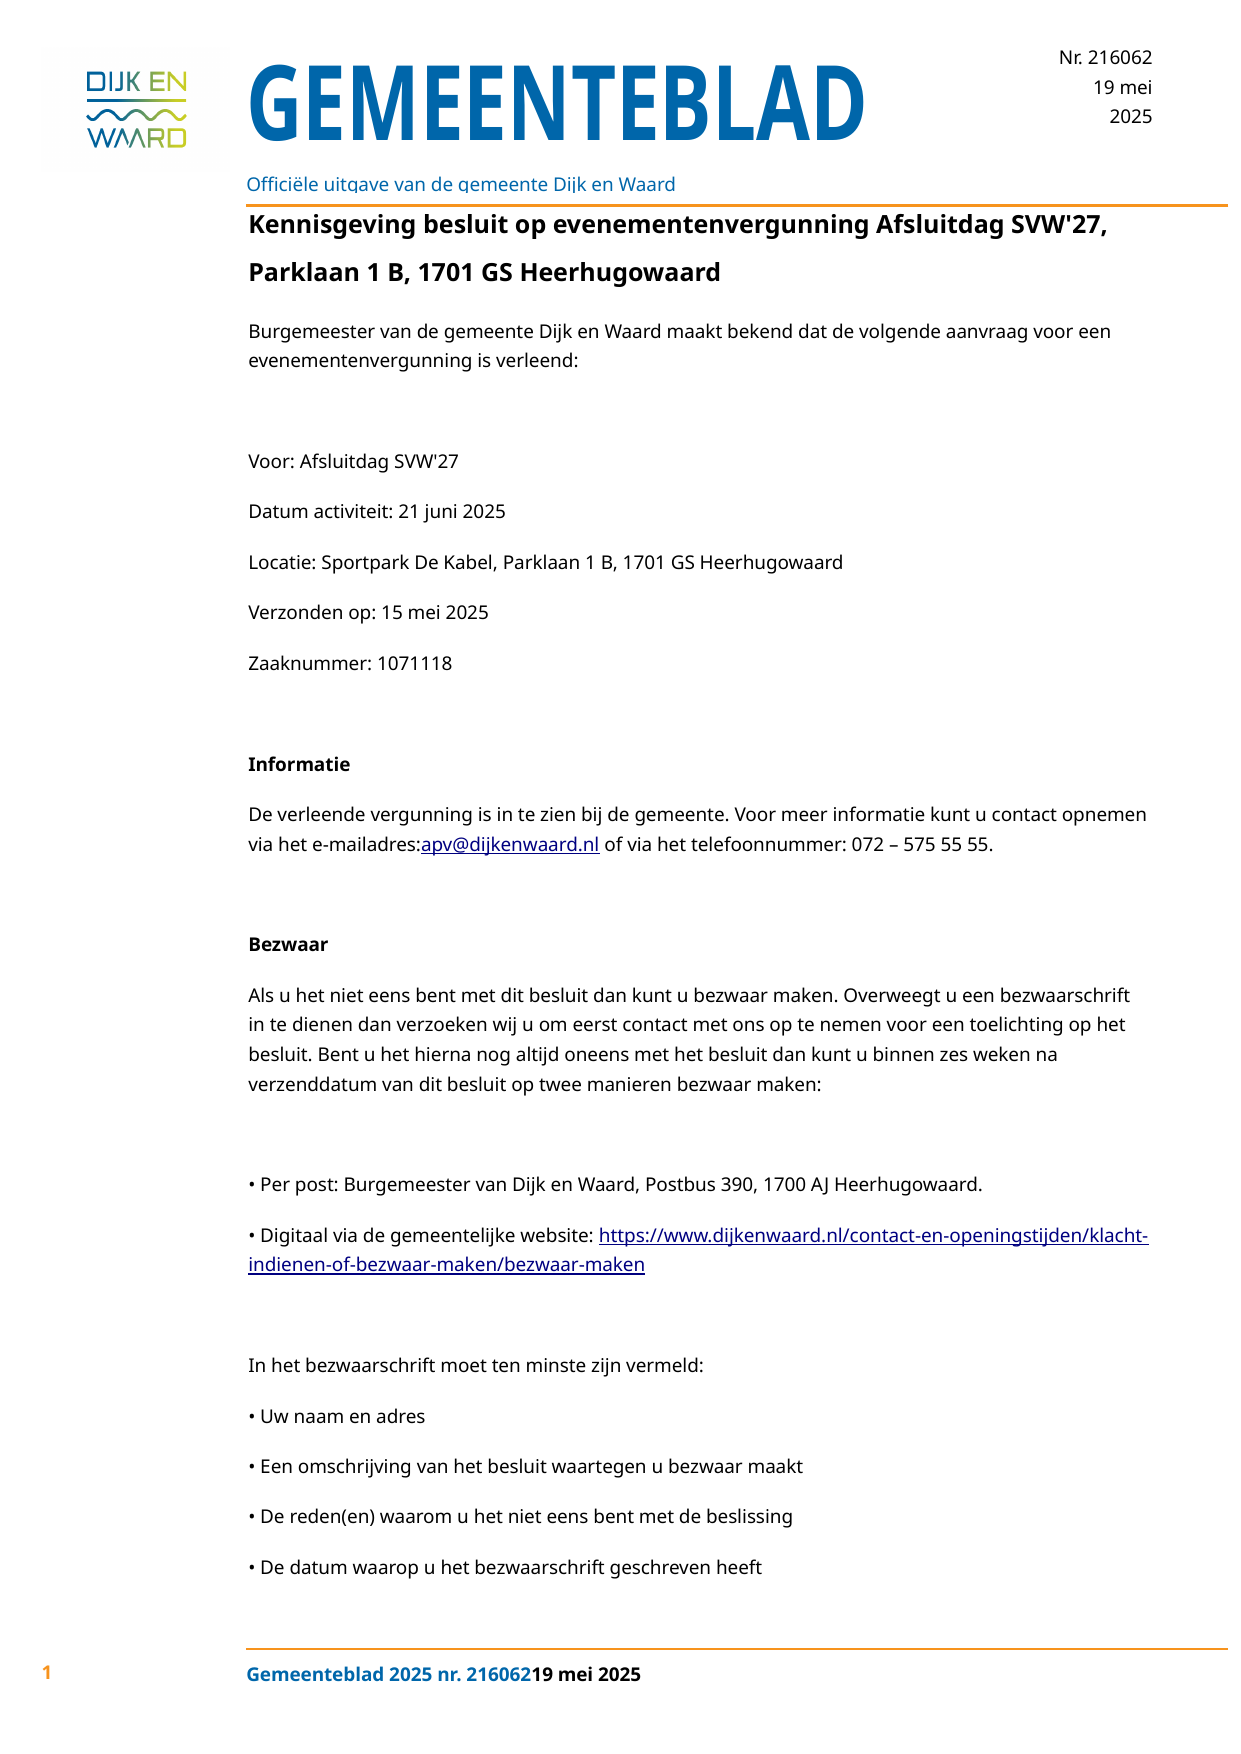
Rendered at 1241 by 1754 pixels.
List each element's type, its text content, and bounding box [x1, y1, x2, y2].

text Verzonden op: 15 mei 2025 [248, 599, 1152, 625]
text • Per post: Burgemeester van Dijk en Waard, Postbus 390, 1700 AJ Heerhugowaard. [248, 1172, 1152, 1197]
text • Uw naam en adres [248, 1403, 1152, 1429]
text Locatie: Sportpark De Kabel, Parklaan 1 B, 1701 GS Heerhugowaard [248, 549, 1152, 575]
picture [41, 47, 231, 172]
text Burgemeester van de gemeente Dijk en Waard maakt bekend dat de volgende aanvraag voor een evenementenvergunning is verleend: [248, 318, 1152, 373]
text Bezwaar [248, 932, 1152, 957]
text Informatie [248, 751, 1152, 777]
text De verleende vergunning is in te zien bij de gemeente. Voor meer informatie kunt u contact opnemen via het e-mailadres:apv@dijkenwaard.nl of via het telefoonnummer: 072 – 575 55 55. [248, 801, 1152, 857]
text • Een omschrijving van het besluit waartegen u bezwaar maakt [248, 1453, 1152, 1479]
text Kennisgeving besluit op evenementenvergunning Afsluitdag SVW'27, Parklaan 1 B, 1701 GS Heerhugowaard [248, 207, 1152, 288]
text • De reden(en) waarom u het niet eens bent met de beslissing [248, 1504, 1152, 1529]
text Datum activiteit: 21 juni 2025 [248, 499, 1152, 524]
text • De datum waarop u het bezwaarschrift geschreven heeft [248, 1554, 1152, 1580]
text Zaaknummer: 1071118 [248, 650, 1152, 676]
text Als u het niet eens bent met dit besluit dan kunt u bezwaar maken. Overweegt u een bezwaarschrift in te dienen dan verzoeken wij u om eerst contact met ons op te nemen voor een toelichting op het besluit. Bent u het hierna nog altijd oneens met het besluit dan kunt u binnen zes weken na verzenddatum van dit besluit op twee manieren bezwaar maken: [248, 982, 1152, 1097]
text Voor: Afsluitdag SVW'27 [248, 448, 1152, 474]
text • Digitaal via de gemeentelijke website: https://www.dijkenwaard.nl/contact-en-openingstijden/klacht-indienen-of-bezwaar-maken/bezwaar-maken [248, 1222, 1152, 1277]
text In het bezwaarschrift moet ten minste zijn vermeld: [248, 1352, 1152, 1378]
